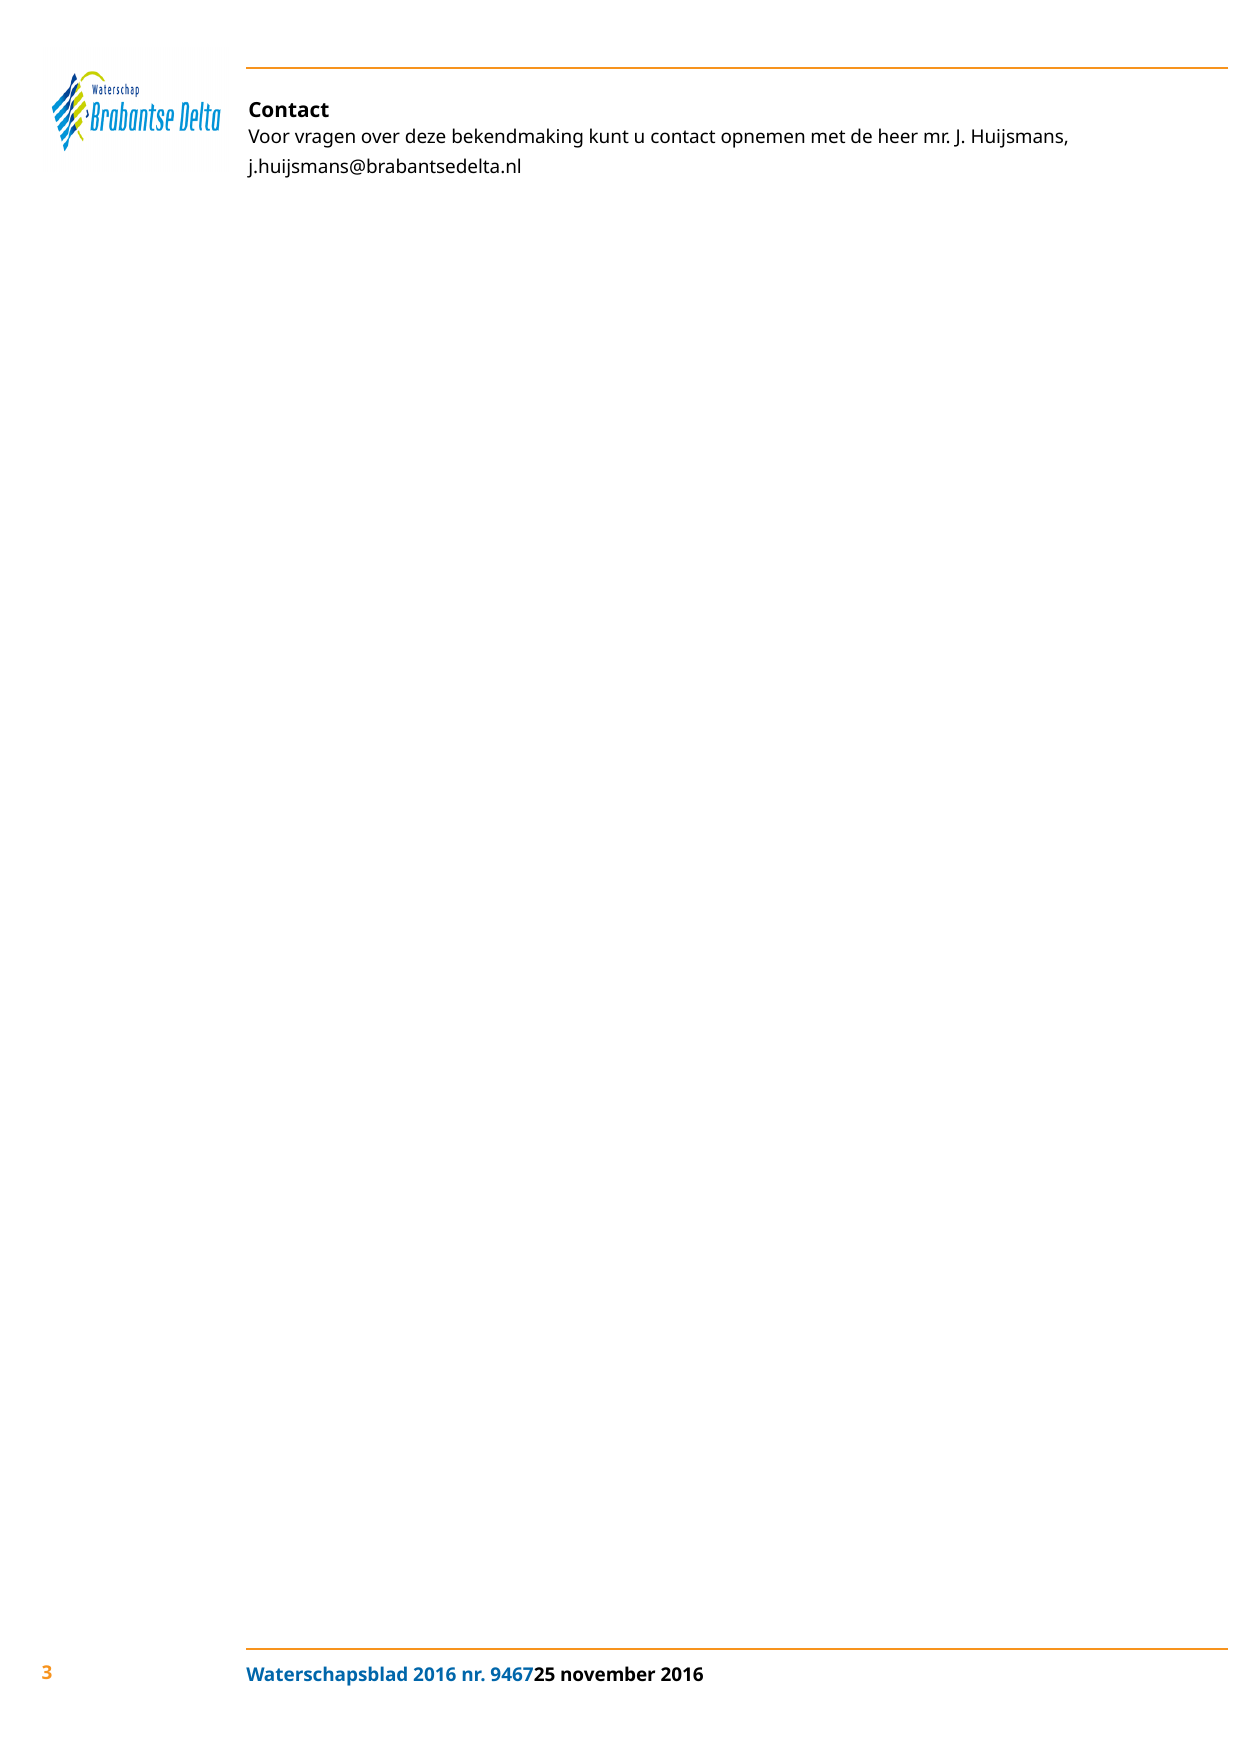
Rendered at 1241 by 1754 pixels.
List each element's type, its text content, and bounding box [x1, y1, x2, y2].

text Voor vragen over deze bekendmaking kunt u contact opnemen met de heer mr. J. Huijsmans, j.huijsmans@brabantsedelta.nl [248, 123, 1152, 178]
text Contact [248, 95, 1152, 123]
picture [41, 47, 231, 172]
